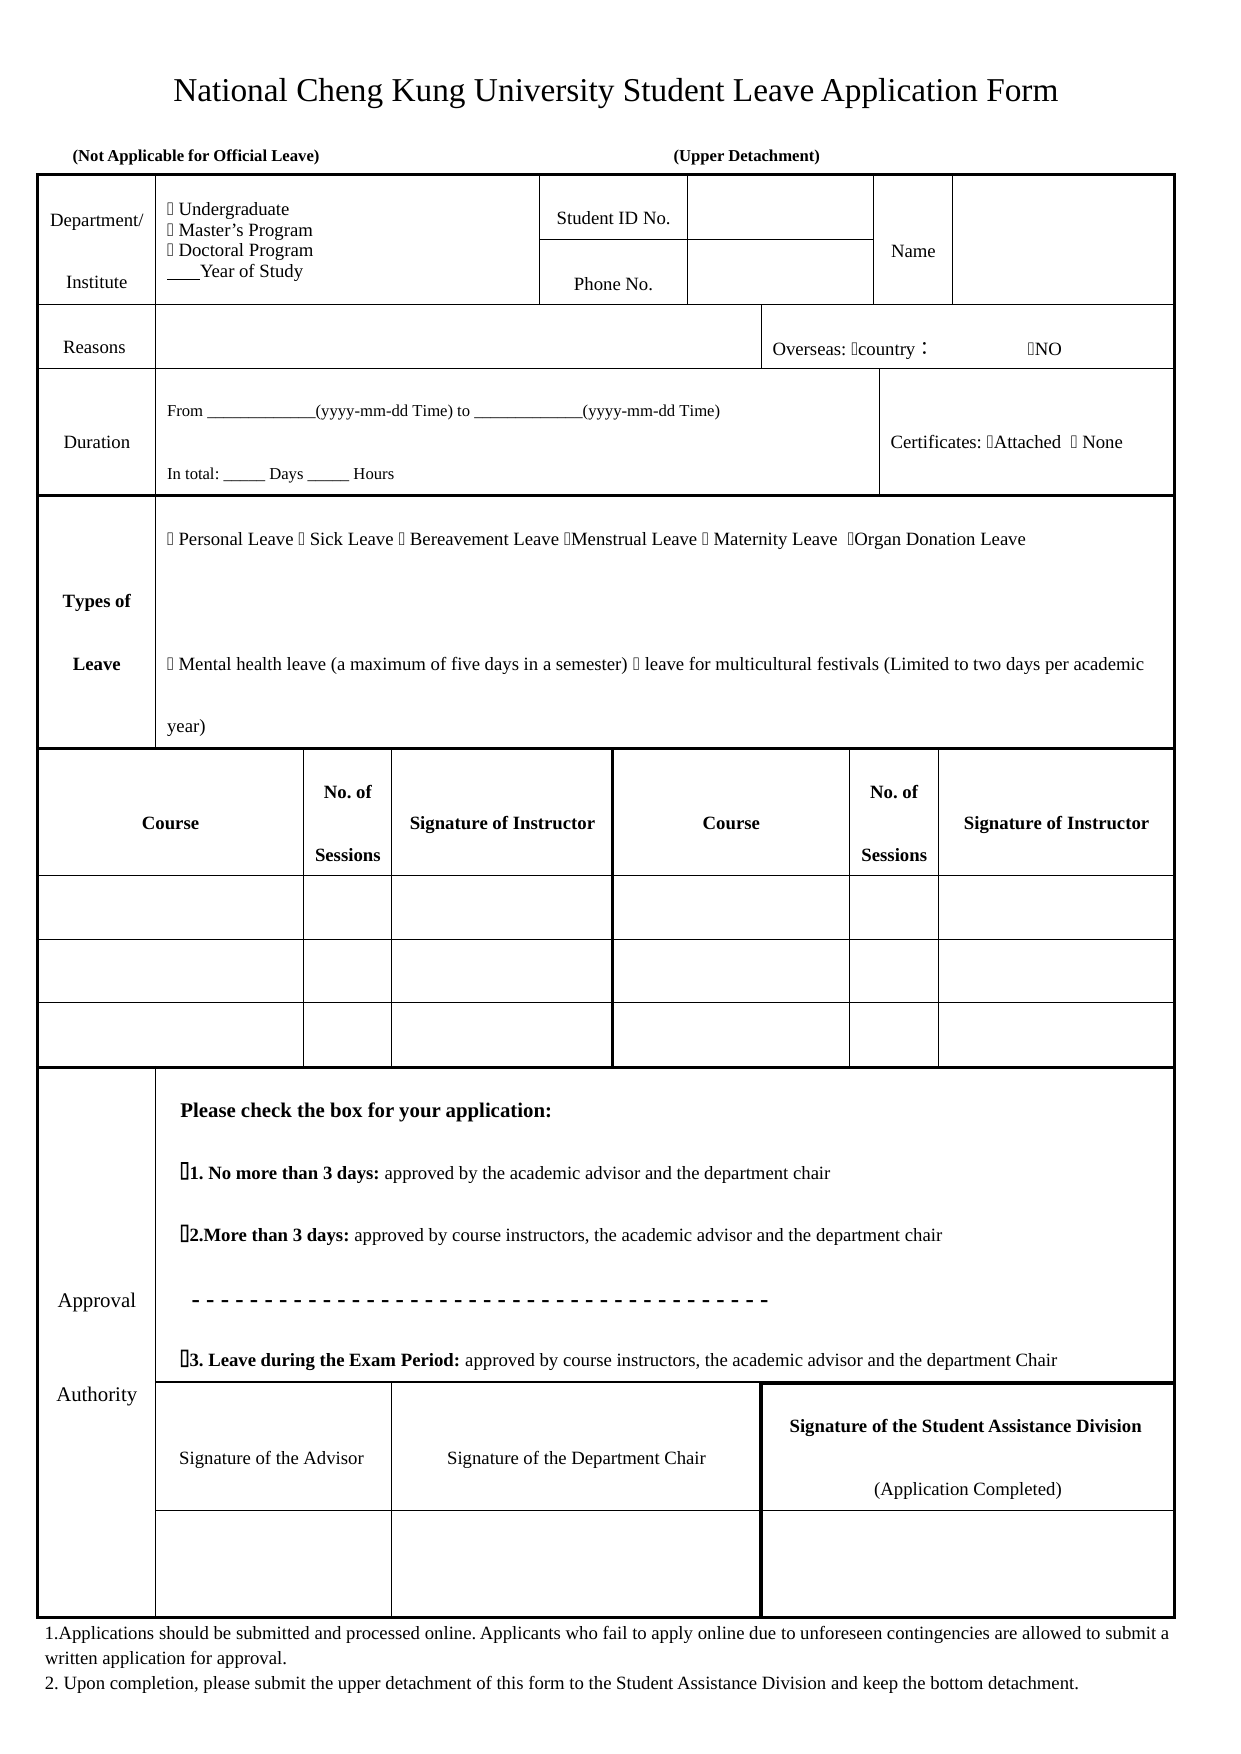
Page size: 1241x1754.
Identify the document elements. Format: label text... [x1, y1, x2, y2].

table_cell [614, 1003, 849, 1066]
table_cell Reasons [39, 305, 155, 368]
table_cell [156, 1069, 180, 1381]
table_cell [392, 940, 611, 1002]
table_cell [156, 1511, 391, 1616]
table_header Student ID No. [540, 176, 687, 239]
table_cell [392, 1003, 611, 1066]
table_cell Course [614, 750, 849, 875]
table_cell [156, 305, 761, 368]
table_cell Overseas: country： NO [762, 305, 1173, 368]
table_cell [39, 1003, 303, 1066]
table_cell [939, 876, 1173, 939]
table_cell Signature of the Advisor [156, 1383, 391, 1509]
table_cell [850, 876, 938, 939]
table_cell From _____________(yyyy-mm-dd Time) to _____________(yyyy-mm-dd Time) In total: _____ Days _____ Hours [156, 369, 879, 494]
table_header [953, 176, 1173, 304]
text National Cheng Kung University Student Leave Application Form [24, 48, 1216, 111]
table_cell Signature of the Student Assistance Division (Application Completed) [763, 1385, 1173, 1509]
text (Not Applicable for Official Leave) (Upper Detachment) [24, 111, 1216, 173]
text [44, 1694, 1216, 1719]
table_cell [392, 876, 611, 939]
table_cell Signature of the Department Chair [392, 1383, 759, 1509]
table_cell Types of Leave [39, 497, 155, 747]
table_header [688, 176, 873, 239]
table_cell No. of Sessions [850, 750, 938, 875]
table_cell Phone No. [540, 240, 687, 304]
table_header Department/Institute [39, 176, 155, 304]
table_cell [939, 1003, 1173, 1066]
text written application for approval. 2. Upon completion, please submit the upper detachment of this form to the Student Assistance Division and keep the bottom detachment. [44, 1644, 1216, 1694]
table_cell [688, 240, 873, 304]
table_cell [392, 1511, 759, 1616]
table_cell [39, 940, 303, 1002]
table_cell No. of Sessions [304, 750, 391, 875]
text 1.Applications should be submitted and processed online. Applicants who fail to apply online due to unforeseen contingencies are allowed to submit a [24, 1619, 1216, 1644]
table_cell [939, 940, 1173, 1002]
table_cell Signature of Instructor [939, 750, 1173, 875]
table_cell [39, 876, 303, 939]
table_cell [304, 1003, 391, 1066]
table_cell Course [39, 750, 303, 875]
table_header Name [874, 176, 952, 304]
table_cell Duration [39, 369, 155, 494]
table_cell [850, 940, 938, 1002]
table_cell [614, 940, 849, 1002]
table_cell [763, 1511, 1173, 1616]
table_cell  Personal Leave  Sick Leave  Bereavement Leave Menstrual Leave  Maternity Leave Organ Donation Leave  Mental health leave (a maximum of five days in a semester)  leave for multicultural festivals (Limited to two days per academic year) [156, 497, 1173, 747]
table_cell Approval Authority [39, 1069, 155, 1616]
table_cell [850, 1003, 938, 1066]
table_cell Please check the box for your application: 1. No more than 3 days: approved by the academic advisor and the department chair 2.More than 3 days: approved by course instructors, the academic advisor and the department chair - - - - - - - - - - - - - - - - - - - - - - - - - - - - - - - - - - - - - - - - 3. Leave during the Exam Period: approved by course instructors, the academic advisor and the department Chair [180, 1069, 1173, 1381]
table_cell [304, 876, 391, 939]
table_cell [304, 940, 391, 1002]
table_header  Undergraduate  Master’s Program  Doctoral Program Year of Study [156, 176, 539, 304]
table_cell Signature of Instructor [392, 750, 611, 875]
table_cell [614, 876, 849, 939]
table_cell Certificates: Attached  None [880, 369, 1173, 494]
